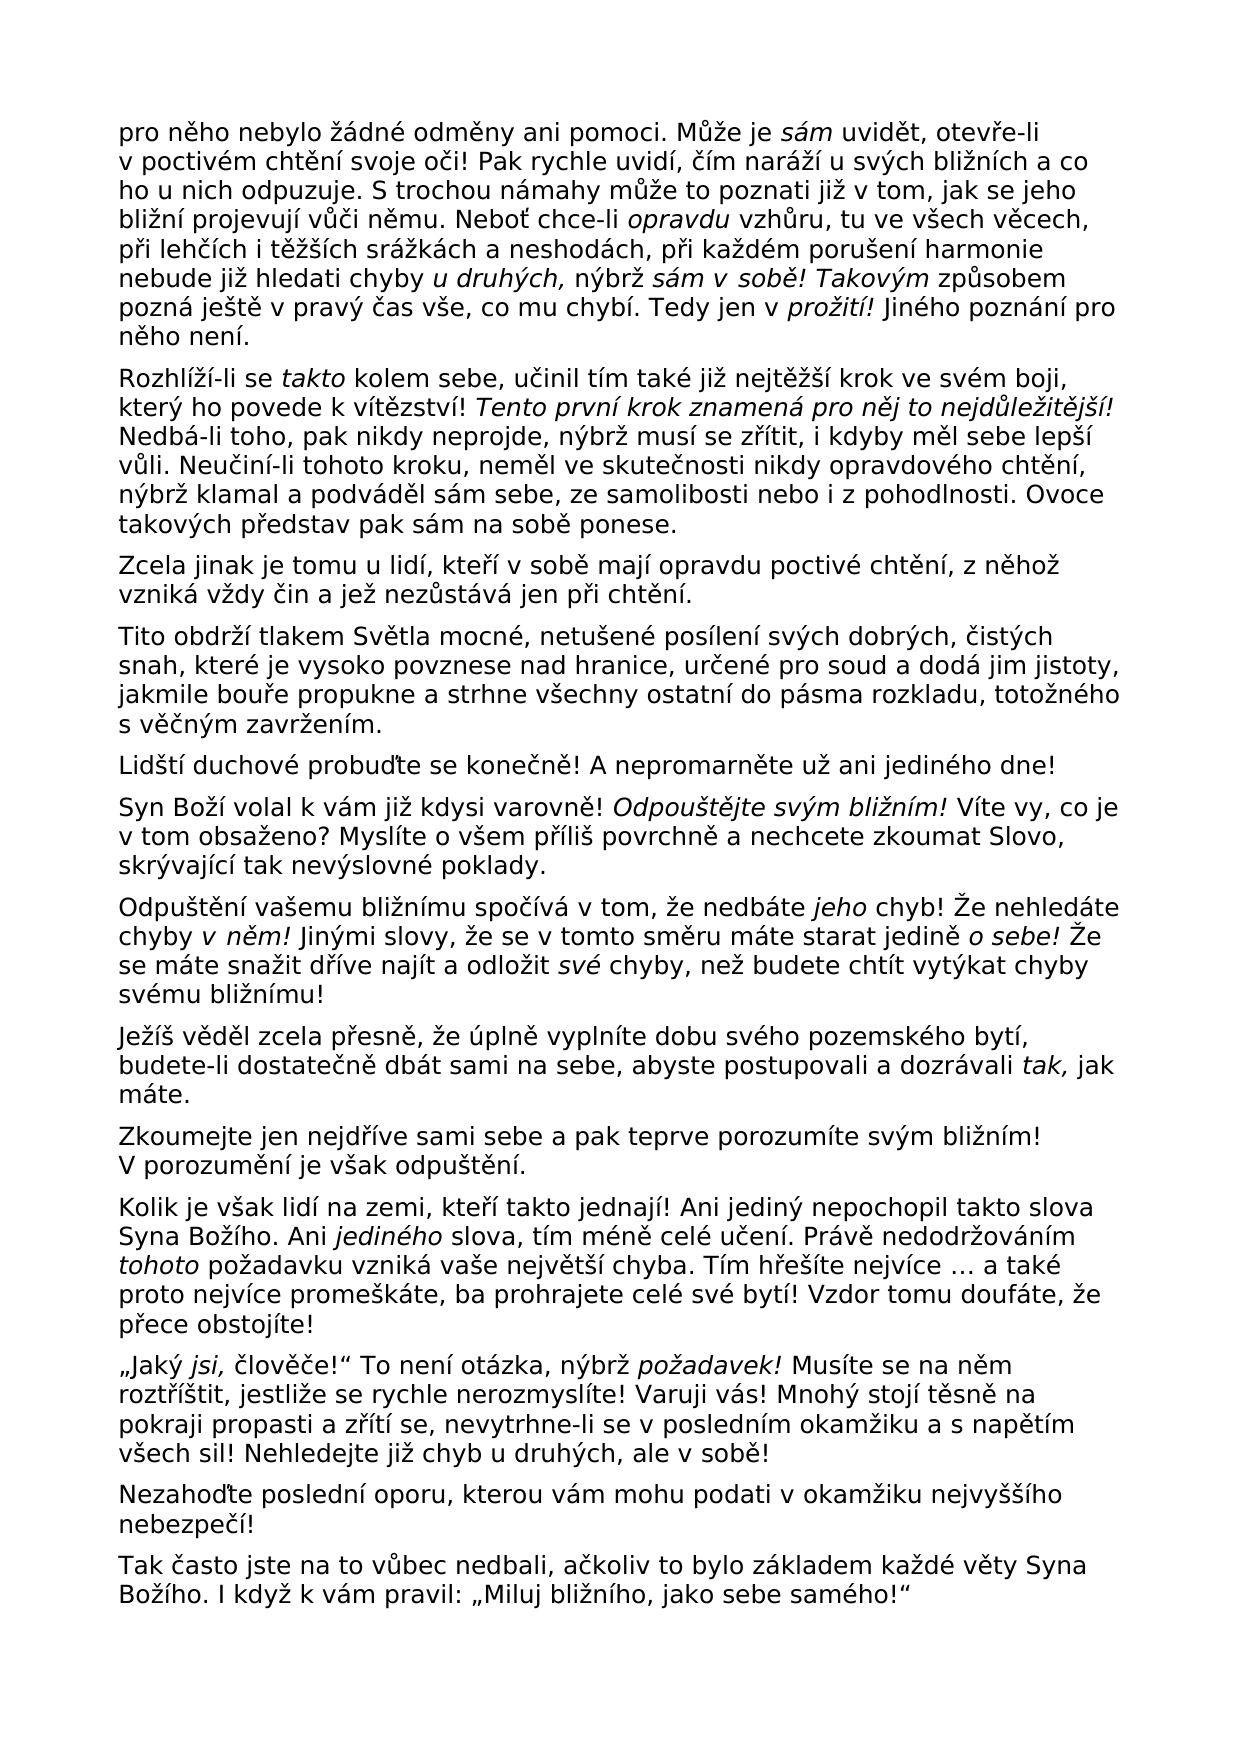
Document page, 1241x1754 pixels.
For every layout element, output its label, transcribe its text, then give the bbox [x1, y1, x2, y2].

text Zkoumejte jen nejdříve sami sebe a pak teprve porozumíte svým bližním! V porozumění je však odpuštění. [118, 1122, 1122, 1181]
text Kolik je však lidí na zemi, kteří takto jednají! Ani jediný nepochopil takto slova Syna Božího. Ani jediného slova, tím méně celé učení. Právě nedodržováním tohoto požadavku vzniká vaše největší chyba. Tím hřešíte nejvíce … a také proto nejvíce promeškáte, ba prohrajete celé své bytí! Vzdor tomu doufáte, že přece obstojíte! [118, 1193, 1122, 1339]
text Rozhlíží-li se takto kolem sebe, učinil tím také již nejtěžší krok ve svém boji, který ho povede k vítězství! Tento první krok znamená pro něj to nejdůležitější! Nedbá-li toho, pak nikdy neprojde, nýbrž musí se zřítit, i kdyby měl sebe lepší vůli. Neučiní-li tohoto kroku, neměl ve skutečnosti nikdy opravdového chtění, nýbrž klamal a podváděl sám sebe, ze samolibosti nebo i z pohodlnosti. Ovoce takových představ pak sám na sobě ponese. [118, 364, 1122, 539]
text Tak často jste na to vůbec nedbali, ačkoliv to bylo základem každé věty Syna Božího. I když k vám pravil: „Miluj bližního, jako sebe samého!“ [118, 1551, 1122, 1610]
text Zcela jinak je tomu u lidí, kteří v sobě mají opravdu poctivé chtění, z něhož vzniká vždy čin a jež nezůstává jen při chtění. [118, 551, 1122, 610]
text pro něho nebylo žádné odměny ani pomoci. Může je sám uvidět, otevře-li v poctivém chtění svoje oči! Pak rychle uvidí, čím naráží u svých bližních a co ho u nich odpuzuje. S trochou námahy může to poznati již v tom, jak se jeho bližní projevují vůči němu. Neboť chce-li opravdu vzhůru, tu ve všech věcech, při lehčích i těžších srážkách a neshodách, při každém porušení harmonie nebude již hledati chyby u druhých, nýbrž sám v sobě! Takovým způsobem pozná ještě v pravý čas vše, co mu chybí. Tedy jen v prožití! Jiného poznání pro něho není. [118, 118, 1122, 351]
text Ježíš věděl zcela přesně, že úplně vyplníte dobu svého pozemského bytí, budete-li dostatečně dbát sami na sebe, abyste postupovali a dozrávali tak, jak máte. [118, 1022, 1122, 1110]
text „Jaký jsi, člověče!“ To není otázka, nýbrž požadavek! Musíte se na něm roztříštit, jestliže se rychle nerozmyslíte! Varuji vás! Mnohý stojí těsně na pokraji propasti a zřítí se, nevytrhne-li se v posledním okamžiku a s napětím všech sil! Nehledejte již chyb u druhých, ale v sobě! [118, 1351, 1122, 1468]
text Tito obdrží tlakem Světla mocné, netušené posílení svých dobrých, čistých snah, které je vysoko povznese nad hranice, určené pro soud a dodá jim jistoty, jakmile bouře propukne a strhne všechny ostatní do pásma rozkladu, totožného s věčným zavržením. [118, 622, 1122, 739]
text Nezahoďte poslední oporu, kterou vám mohu podati v okamžiku nejvyššího nebezpečí! [118, 1481, 1122, 1539]
text Odpuštění vašemu bližnímu spočívá v tom, že nedbáte jeho chyb! Že nehledáte chyby v něm! Jinými slovy, že se v tomto směru máte starat jedině o sebe! Že se máte snažit dříve najít a odložit své chyby, než budete chtít vytýkat chyby svému bližnímu! [118, 893, 1122, 1010]
text Syn Boží volal k vám již kdysi varovně! Odpouštějte svým bližním! Víte vy, co je v tom obsaženo? Myslíte o všem příliš povrchně a nechcete zkoumat Slovo, skrývající tak nevýslovné poklady. [118, 793, 1122, 881]
text Lidští duchové probuďte se konečně! A nepromarněte už ani jediného dne! [118, 751, 1122, 781]
